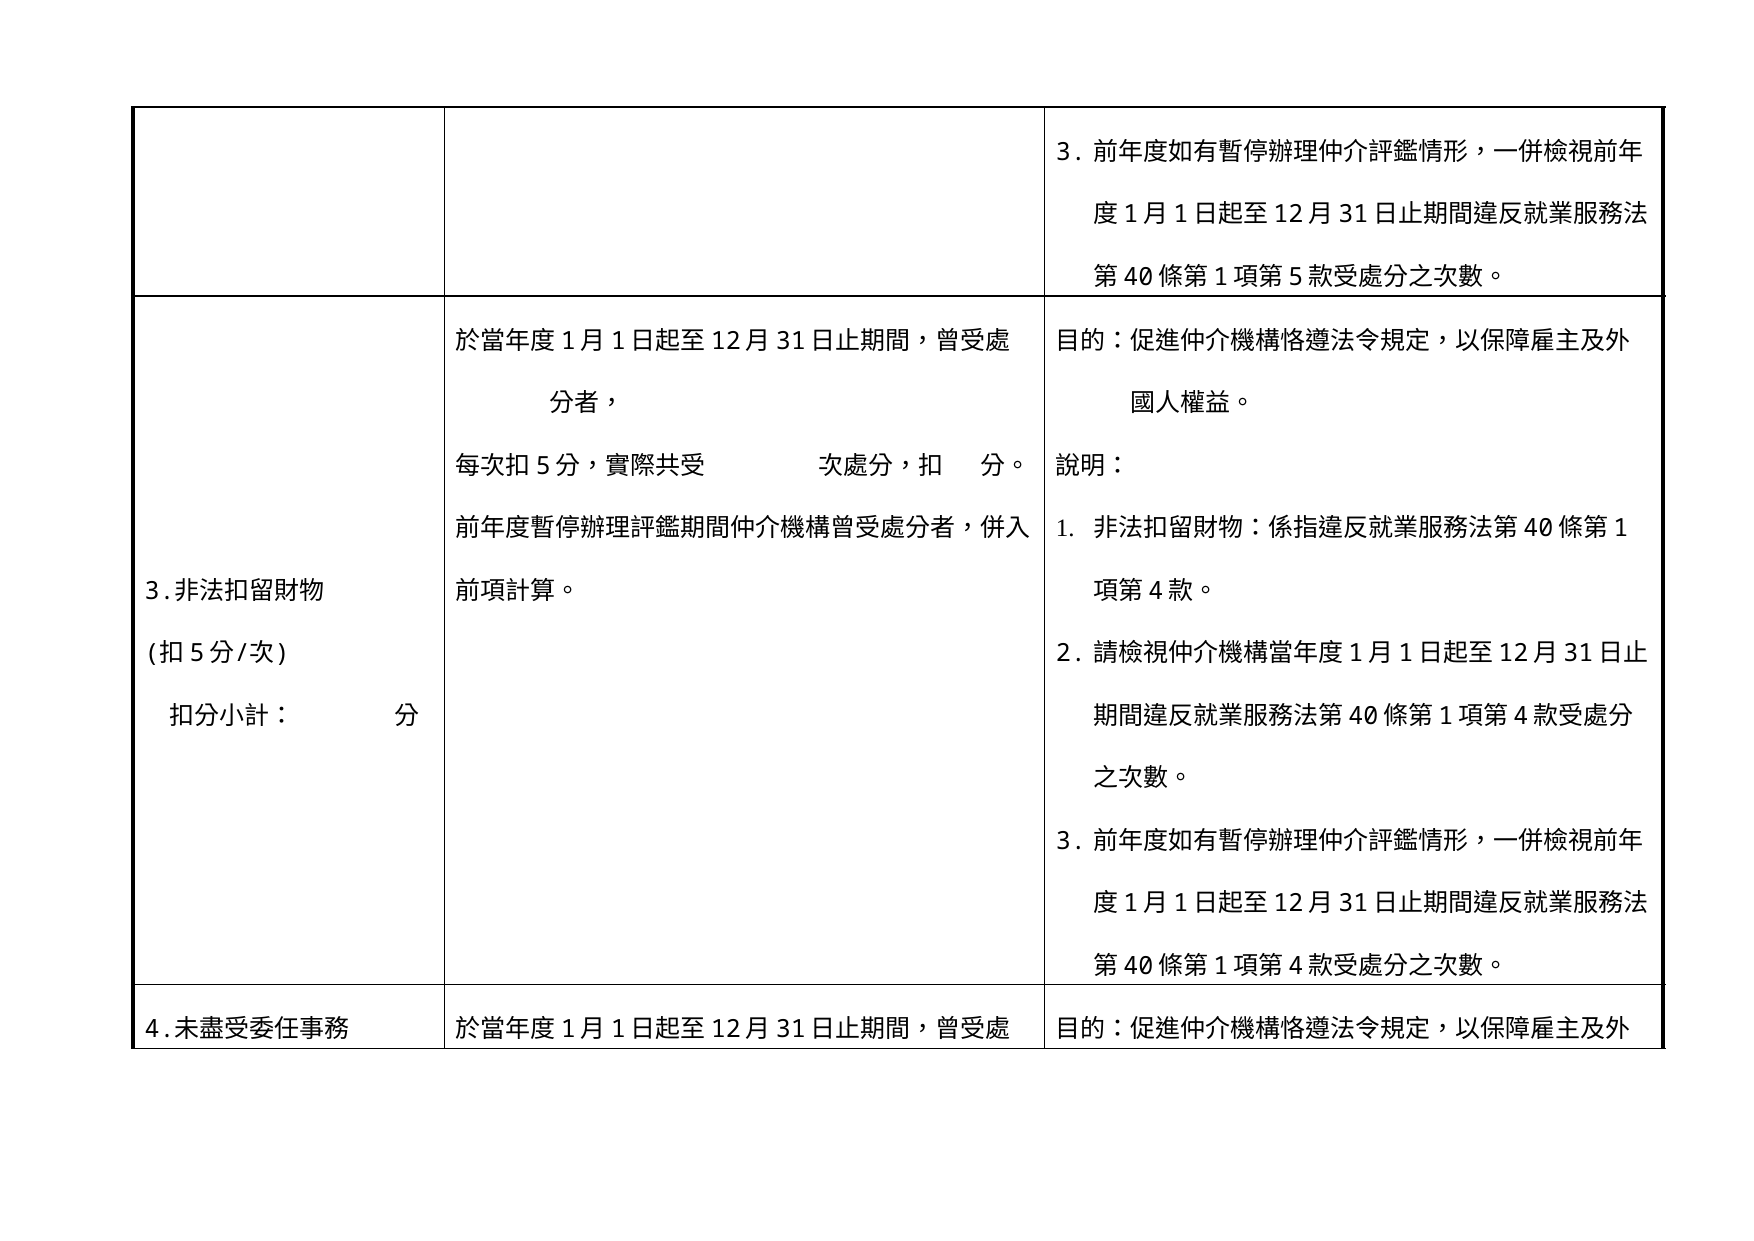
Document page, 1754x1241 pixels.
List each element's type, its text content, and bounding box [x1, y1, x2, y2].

table_cell 4.未盡受委任事務 [135, 985, 444, 1048]
table_cell 目的：促進仲介機構恪遵法令規定，以保障雇主及外國人權益。 說明： 未盡受委任事務：係指違反就業服務法第40條第1項第15款。 雇主委任仲介機構辦理外國人生活管理及照顧業務，仲介機構再委由第三人辦理，第三人未善盡外國人生活管理及照顧業務，致外國人權益受損，仲介機構除違反就業服務法第40條第1項第15款規定扣5分外，另再扣1分。 請檢視仲介機構當年度1月1日起至12月31日止期間違反就業服務法第40條第1項第15款受處分之次數及內容。 前年度如有暫停辦理仲介評鑑情形，一併檢視前年度1月1日起至12月31日止期間違反就業服務法第40條第1項第15款受處分之次數及內容。 [1045, 985, 1661, 1048]
table_cell 於當年度1月1日起至12月31日止期間，曾受處分者， 每次扣5分，實際共受 次處分，扣 分。 前年度暫停辦理評鑑期間仲介機構曾受處分者，併入 前項計算。 [445, 297, 1044, 984]
table_cell 於當年度1月1日起至12月31日止期間，曾受處 [445, 985, 1044, 1048]
table_cell [445, 108, 1044, 295]
table_cell 目的：促進仲介機構恪遵法令規定，以保障雇主及外國人權益。 說明： 非法扣留財物：係指違反就業服務法第40條第1項第4款。 請檢視仲介機構當年度1月1日起至12月31日止期間違反就業服務法第40條第1項第4款受處分之次數。 前年度如有暫停辦理仲介評鑑情形，一併檢視前年度1月1日起至12月31日止期間違反就業服務法第40條第1項第4款受處分之次數。 [1045, 297, 1661, 984]
table_cell [135, 108, 444, 295]
table_cell 目的：促進仲介機構恪遵法令規定，以保障雇主及外國人權益。 說明： 超收費用：係指違反就業服務法第40條第1項第5款。 請檢視仲介機構當年度1月1日起至12月31日止期間違反就業服務法第40條第1項第5款受處分之次數。 前年度如有暫停辦理仲介評鑑情形，一併檢視前年度1月1日起至12月31日止期間違反就業服務法第40條第1項第5款受處分之次數。 [1045, 108, 1661, 295]
table_cell 3.非法扣留財物 (扣5分/次) 扣分小計： 分 [135, 297, 444, 984]
